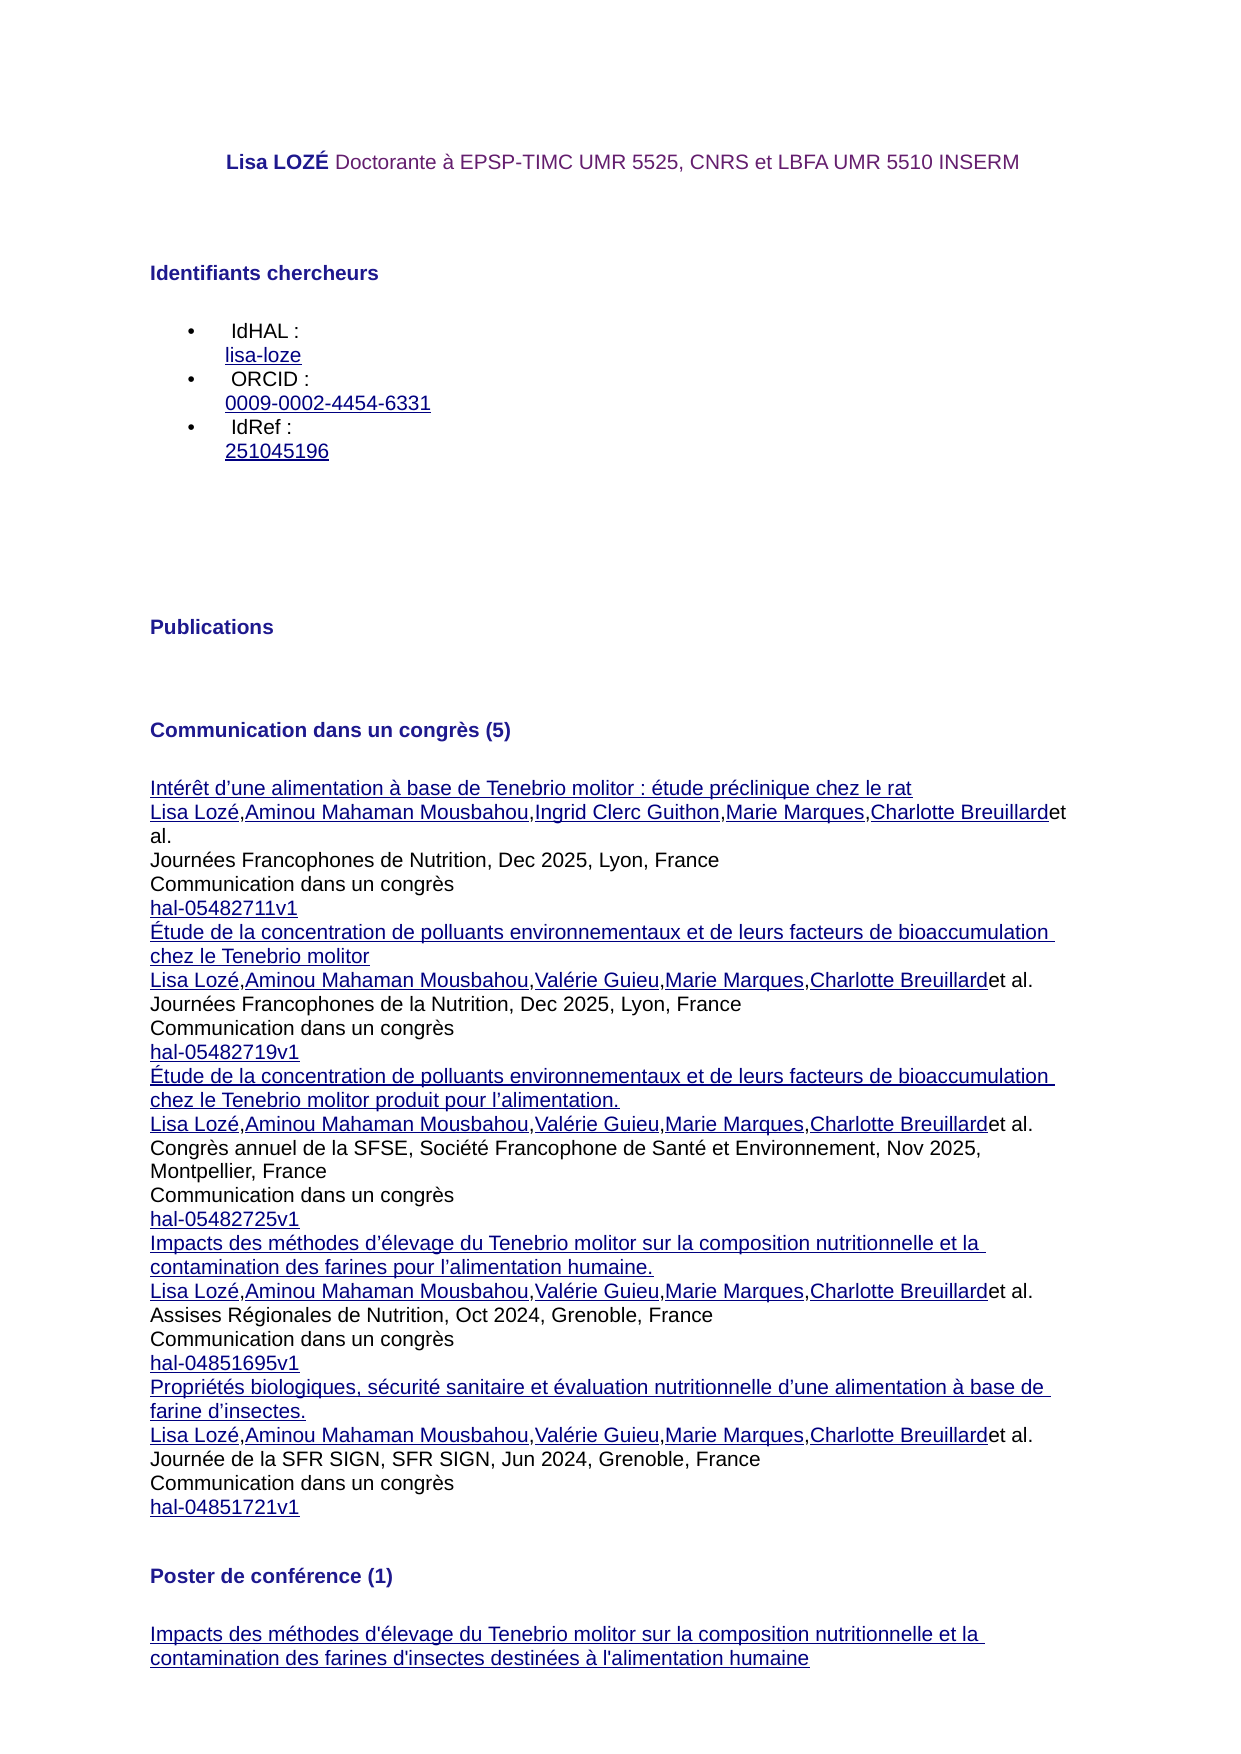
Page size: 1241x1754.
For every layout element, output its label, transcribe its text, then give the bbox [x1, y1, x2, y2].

subtitle Lisa LOZÉ Doctorante à EPSP-TIMC UMR 5525, CNRS et LBFA UMR 5510 INSERM [150, 150, 1090, 174]
list 251045196 [187, 438, 1090, 462]
list IdHAL : [187, 319, 1090, 343]
list 0009-0002-4454-6331 [187, 391, 1090, 414]
subtitle Publications [150, 614, 1090, 638]
subtitle Identifiants chercheurs [150, 260, 1090, 284]
list IdRef : [187, 414, 1090, 438]
table_cell Impacts des méthodes d’élevage du Tenebrio molitor sur la composition nutritionnelle et la contamination des farines pour l’alimentation humaine. Lisa Lozé,Aminou Mahaman Mousbahou,Valérie Guieu,Marie Marques,Charlotte Breuillardet al. Assises Régionales de Nutrition, Oct 2024, Grenoble, France Communication dans un congrès hal-04851695v1 [150, 1231, 1090, 1375]
list ORCID : [187, 367, 1090, 391]
list lisa-loze [187, 343, 1090, 367]
table_cell Étude de la concentration de polluants environnementaux et de leurs facteurs de bioaccumulation chez le Tenebrio molitor Lisa Lozé,Aminou Mahaman Mousbahou,Valérie Guieu,Marie Marques,Charlotte Breuillardet al. Journées Francophones de la Nutrition, Dec 2025, Lyon, France Communication dans un congrès hal-05482719v1 [150, 920, 1090, 1063]
subtitle Poster de conférence (1) [150, 1563, 1090, 1587]
table_header Intérêt d’une alimentation à base de Tenebrio molitor : étude préclinique chez le rat Lisa Lozé,Aminou Mahaman Mousbahou,Ingrid Clerc Guithon,Marie Marques,Charlotte Breuillardet al. Journées Francophones de Nutrition, Dec 2025, Lyon, France Communication dans un congrès hal-05482711v1 [150, 776, 1090, 920]
table_header Impacts des méthodes d'élevage du Tenebrio molitor sur la composition nutritionnelle et la contamination des farines d'insectes destinées à l'alimentation humaine [150, 1622, 1090, 1670]
table_cell Propriétés biologiques, sécurité sanitaire et évaluation nutritionnelle d’une alimentation à base de farine d’insectes. Lisa Lozé,Aminou Mahaman Mousbahou,Valérie Guieu,Marie Marques,Charlotte Breuillardet al. Journée de la SFR SIGN, SFR SIGN, Jun 2024, Grenoble, France Communication dans un congrès hal-04851721v1 [150, 1375, 1090, 1519]
table_cell Étude de la concentration de polluants environnementaux et de leurs facteurs de bioaccumulation chez le Tenebrio molitor produit pour l’alimentation. Lisa Lozé,Aminou Mahaman Mousbahou,Valérie Guieu,Marie Marques,Charlotte Breuillardet al. Congrès annuel de la SFSE, Société Francophone de Santé et Environnement, Nov 2025, Montpellier, France Communication dans un congrès hal-05482725v1 [150, 1064, 1090, 1231]
subtitle Communication dans un congrès (5) [150, 718, 1090, 742]
